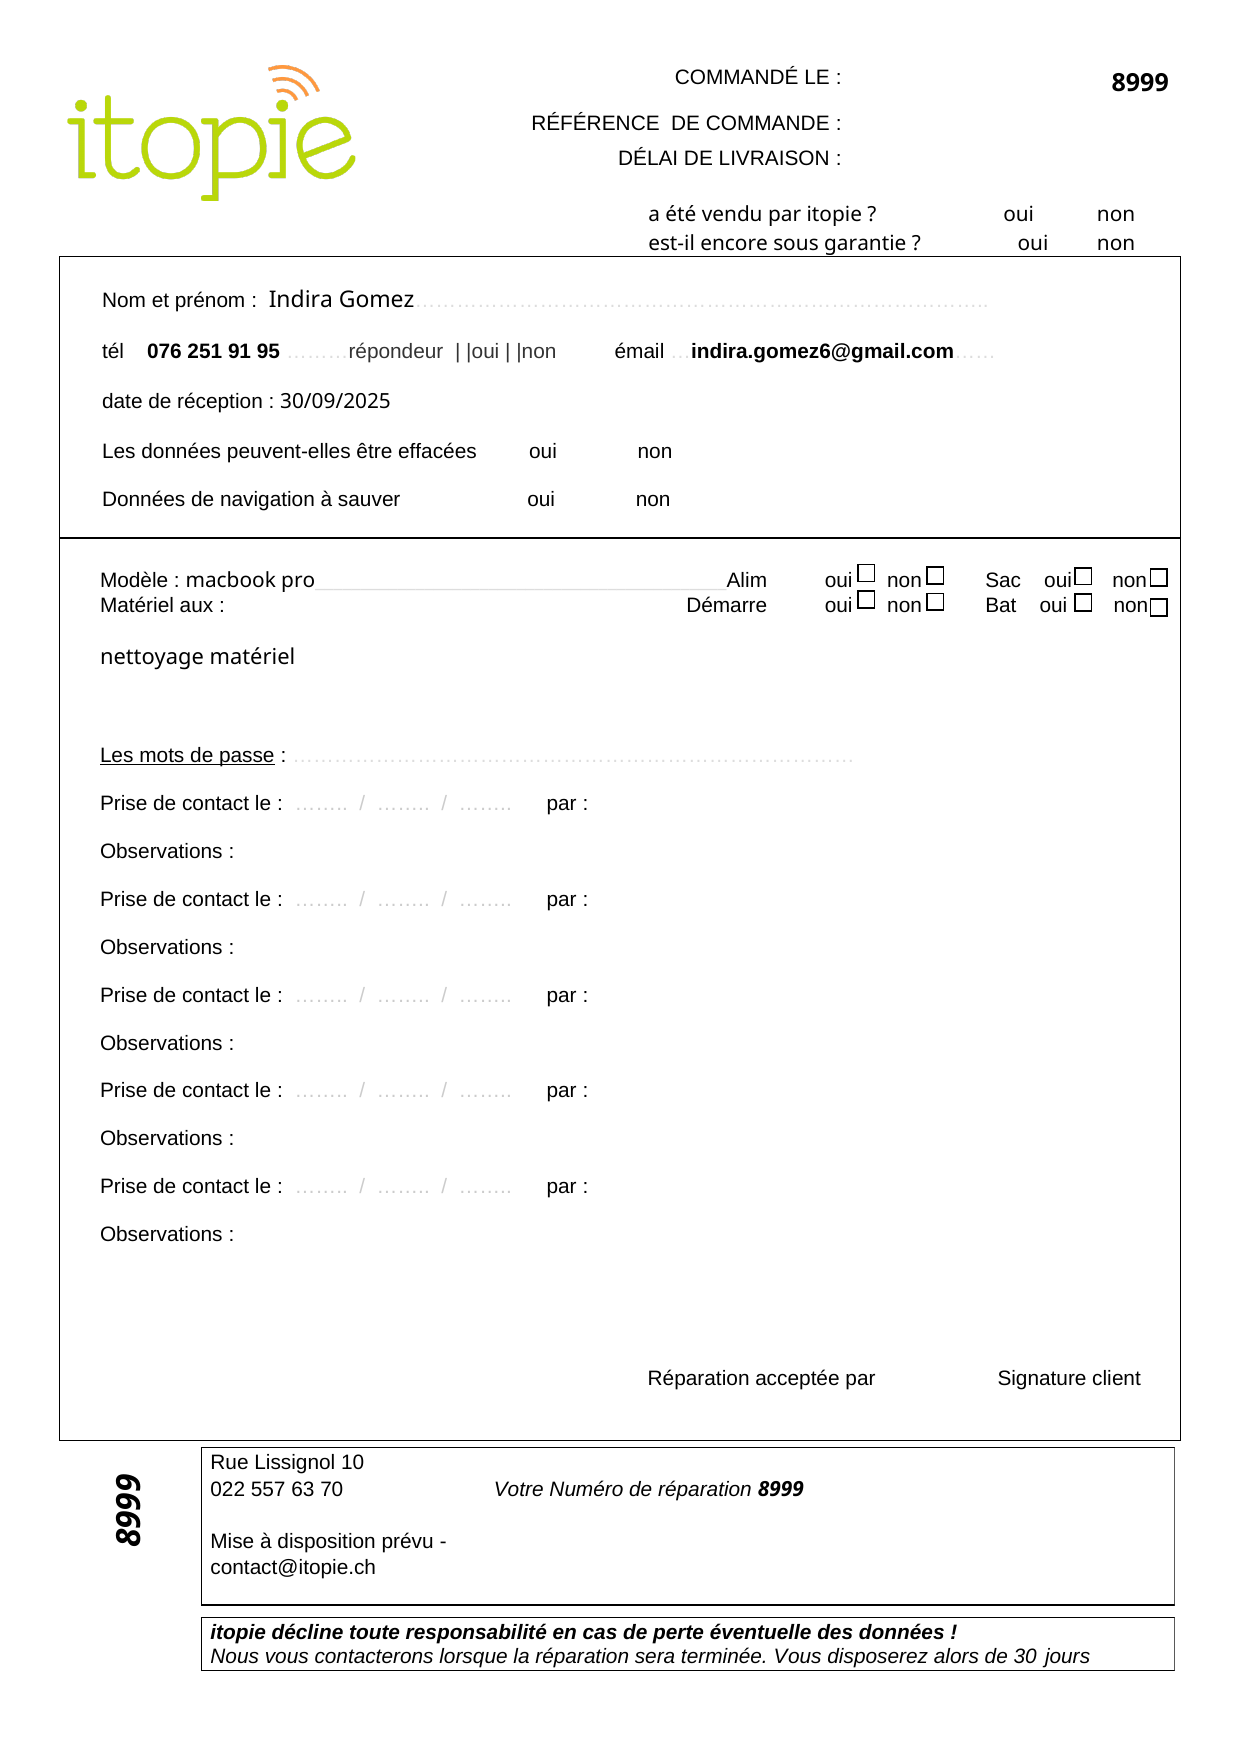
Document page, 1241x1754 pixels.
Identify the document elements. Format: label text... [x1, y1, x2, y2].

text Modèle : macbook pro Alim oui non Sac oui non [879, 562, 925, 590]
table_cell itopie décline toute responsabilité en cas de perte éventuelle des données ! Nous vous contacterons lorsque la réparation sera terminée. Vous disposerez alors de 30 jours [195, 1611, 1180, 1677]
table_cell RÉFÉRENCE DE COMMANDE : [490, 105, 847, 140]
picture [67, 65, 356, 201]
text nettoyage matériel [60, 638, 1180, 671]
text Observations : [60, 1123, 1180, 1150]
text Prise de contact le : …….. / …….. / …….. par : [60, 979, 1180, 1006]
text Réparation acceptée par Signature client [60, 1363, 1180, 1390]
table_header 8999 [59, 1441, 195, 1677]
text Prise de contact le : …….. / …….. / …….. par : [60, 1171, 1180, 1198]
text a été vendu par itopie ? oui non [59, 199, 1181, 228]
table_cell [847, 140, 1180, 175]
text Modèle : macbook pro Alim oui non Sac oui non [948, 562, 1180, 590]
text Prise de contact le : …….. / …….. / …….. par : [60, 883, 1180, 911]
text Prise de contact le : …….. / …….. / …….. par : [60, 1075, 1180, 1102]
text Les données peuvent-elles être effacées oui non [60, 436, 1180, 463]
text Nom et prénom : Indira Gomez……………………………………………………………………….. [60, 280, 1180, 314]
text Modèle : macbook pro Alim oui non Sac oui non [60, 562, 856, 590]
text Observations : [60, 931, 1180, 958]
table_header 8999 [847, 59, 1180, 104]
text Les mots de passe : ……………………………………………………………………… [60, 740, 1180, 767]
text Observations : [60, 836, 1180, 863]
text tél 076 251 91 95 ………répondeur | |oui | |non émail …indira.gomez6@gmail.com…… [60, 335, 1180, 362]
table_header Rue Lissignol 10 022 557 63 70 Votre Numéro de réparation 8999 Mise à disposition prévu - contact@itopie.ch [195, 1441, 1180, 1611]
text Matériel aux : Démarre oui non Bat oui non [60, 590, 1180, 617]
text Prise de contact le : …….. / …….. / …….. par : [60, 788, 1180, 815]
table_cell [847, 105, 1180, 140]
table_cell DÉLAI DE LIVRAISON : [490, 140, 847, 175]
text Observations : [60, 1219, 1180, 1246]
text est-il encore sous garantie ? oui non [59, 228, 1181, 256]
table_header COMMANDÉ LE : [490, 59, 847, 104]
text Observations : [60, 1027, 1180, 1054]
text date de réception : 30/09/2025 [60, 383, 1180, 415]
text Données de navigation à sauver oui non [60, 484, 1180, 511]
